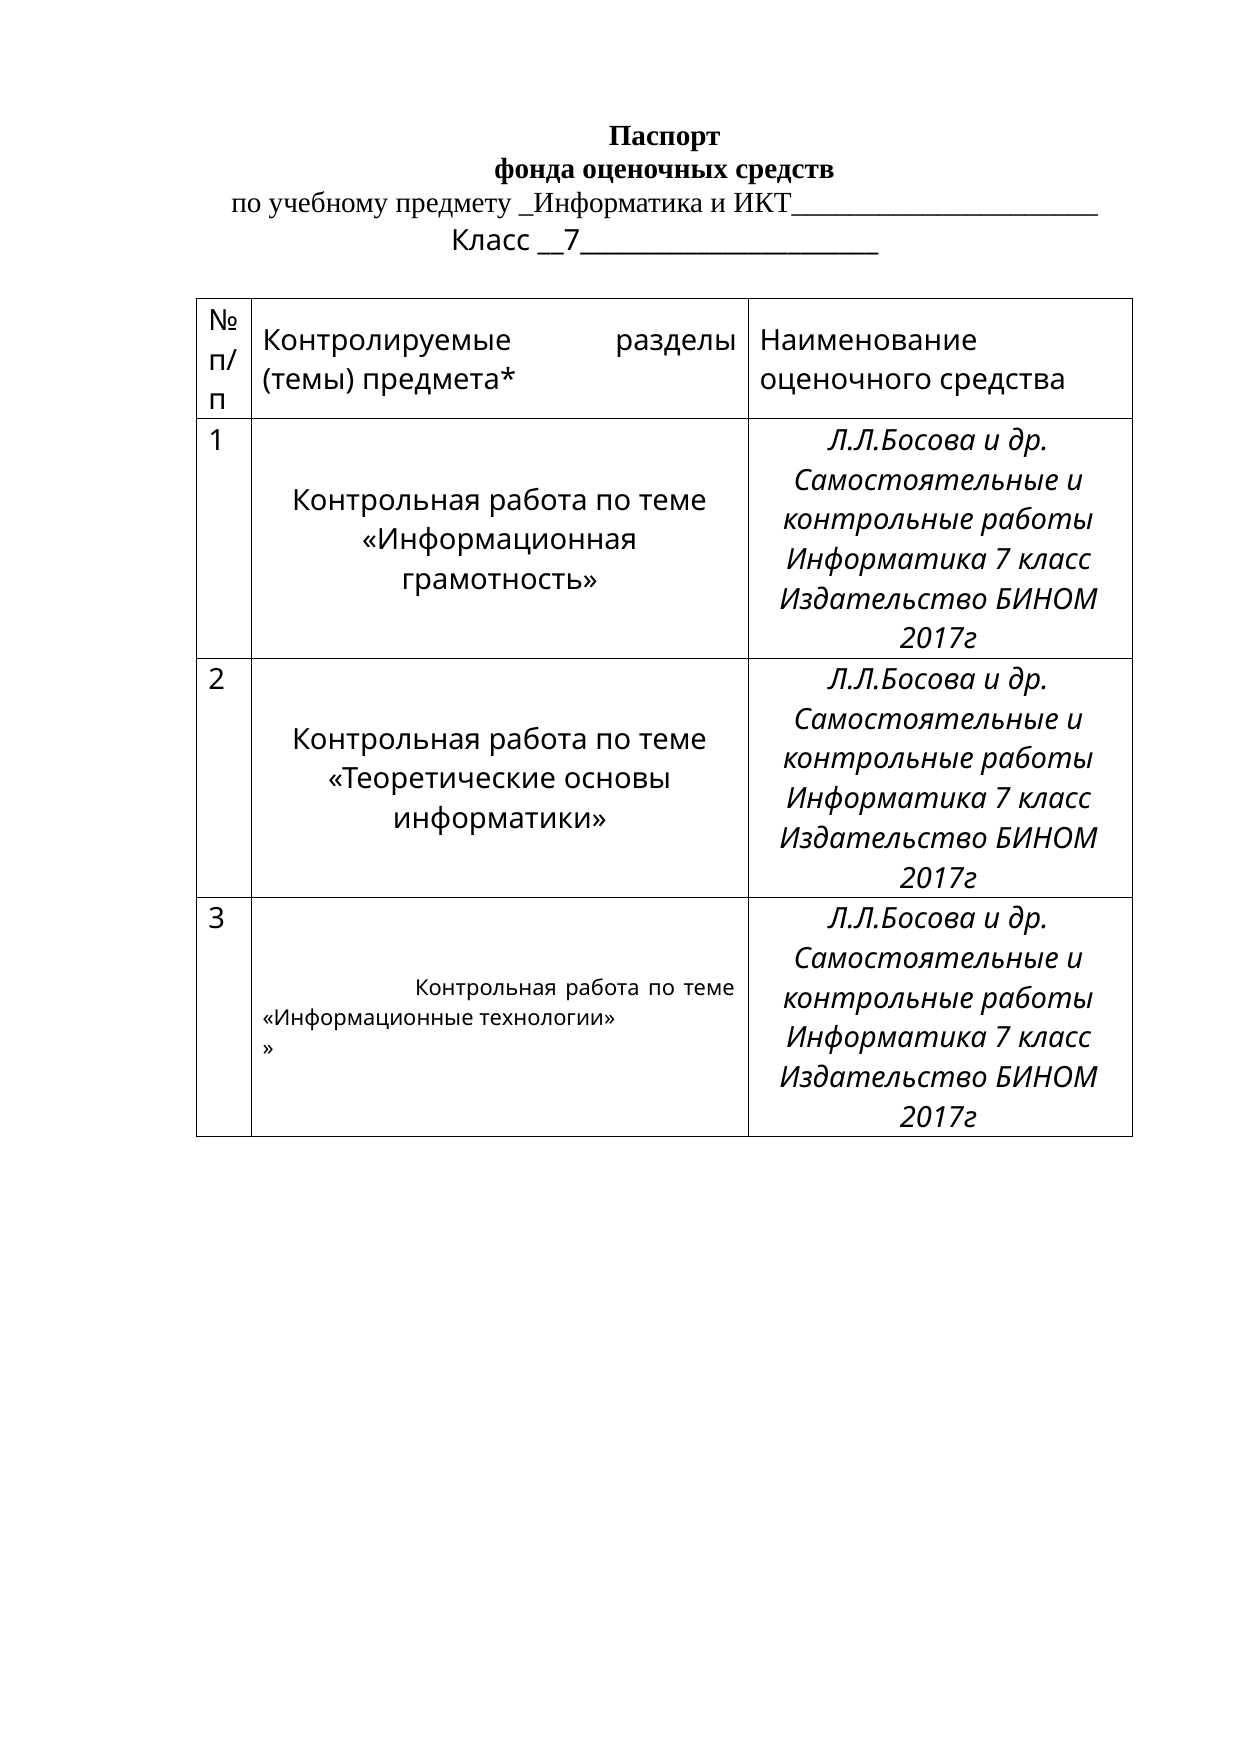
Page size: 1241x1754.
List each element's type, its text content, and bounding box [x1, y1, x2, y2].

table_cell 3 [197, 898, 251, 1136]
table_header № п/п [197, 299, 251, 418]
text Класс __7_______________________ [177, 219, 1152, 258]
text Паспорт [177, 118, 1152, 152]
text фонда оценочных средств [177, 152, 1152, 185]
table_cell Контрольная работа по теме «Информационные технологии» » [252, 898, 748, 1136]
table_cell Л.Л.Босова и др. Самостоятельные и контрольные работы Информатика 7 класс Издательство БИНОМ 2017г [749, 659, 1132, 897]
table_cell Л.Л.Босова и др. Самостоятельные и контрольные работы Информатика 7 класс Издательство БИНОМ 2017г [749, 419, 1132, 657]
table_cell Контрольная работа по теме «Информационная грамотность» [252, 419, 748, 657]
text по учебному предмету _Информатика и ИКТ_____________________ [177, 185, 1152, 219]
table_cell Контрольная работа по теме «Теоретические основы информатики» [252, 659, 748, 897]
table_cell 2 [197, 659, 251, 897]
table_header Наименование оценочного средства [749, 299, 1132, 418]
table_cell Л.Л.Босова и др. Самостоятельные и контрольные работы Информатика 7 класс Издательство БИНОМ 2017г [749, 898, 1132, 1136]
table_cell 1 [197, 419, 251, 657]
table_header Контролируемые разделы (темы) предмета* [252, 299, 748, 418]
